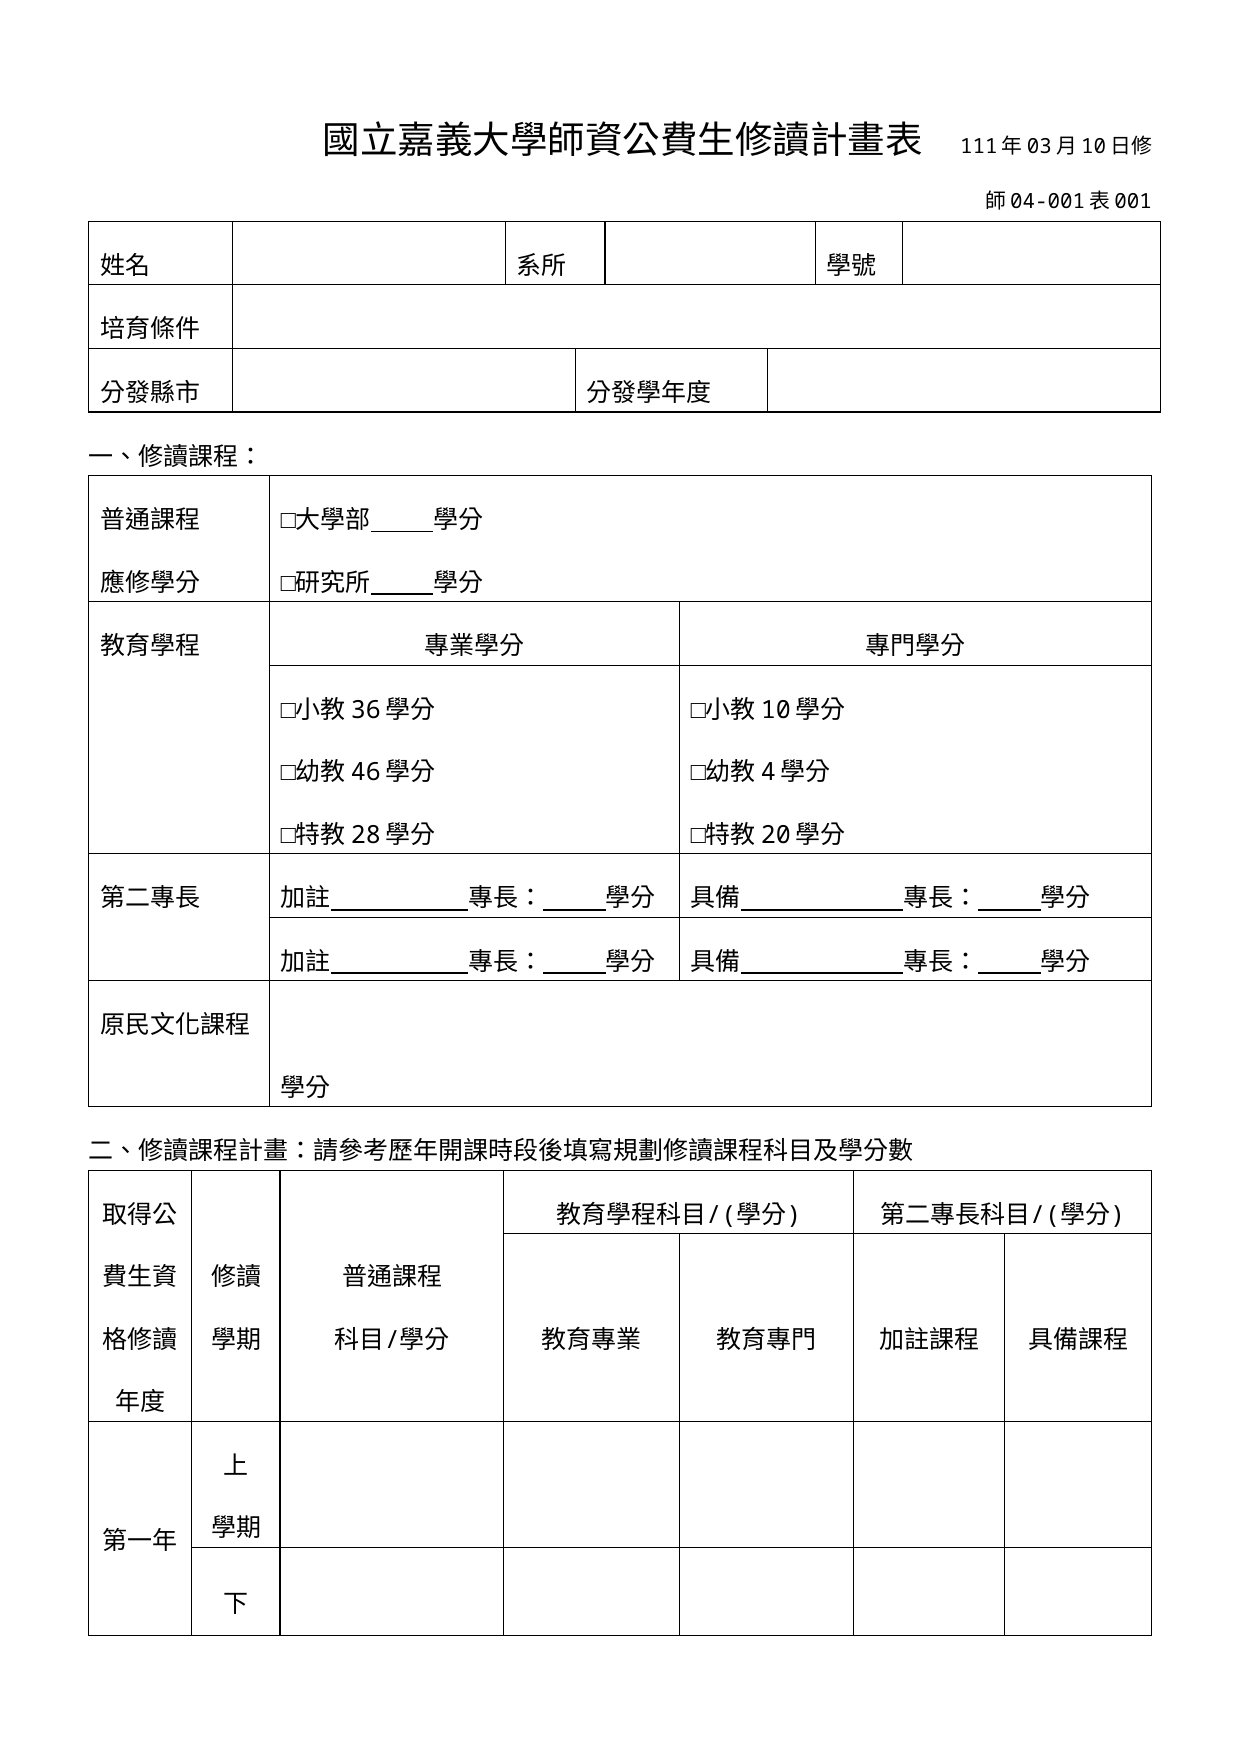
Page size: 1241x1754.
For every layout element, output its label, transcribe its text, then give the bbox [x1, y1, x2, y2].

table_cell 加註 專長： 學分 [270, 918, 679, 980]
table_cell 第二專長 [89, 854, 269, 980]
table_cell [680, 1422, 853, 1547]
table_cell 分發學年度 [576, 349, 767, 411]
table_cell 下 [192, 1548, 279, 1635]
table_cell [233, 349, 575, 411]
table_cell [281, 1548, 503, 1635]
text 一、修讀課程： [89, 413, 1152, 475]
table_cell [504, 1548, 679, 1635]
table_cell 原民文化課程 [89, 981, 269, 1106]
table_cell 具備 專長： 學分 [680, 854, 1151, 917]
table_header 系所 [506, 222, 604, 284]
table_cell [854, 1548, 1004, 1635]
table_header □大學部 學分 □研究所 學分 [270, 476, 1151, 601]
table_cell 教育專業 [504, 1234, 679, 1421]
table_cell [281, 1422, 503, 1547]
table_header 普通課程 應修學分 [89, 476, 269, 601]
table_cell 上 學期 [192, 1422, 279, 1547]
table_header 第二專長科目/(學分) [854, 1171, 1151, 1233]
table_header 姓名 [89, 222, 232, 284]
table_cell [1005, 1422, 1151, 1547]
table_header 教育學程科目/(學分) [504, 1171, 853, 1233]
table_header 修讀學期 [192, 1171, 279, 1421]
table_cell 第一年 [89, 1422, 191, 1635]
table_header [903, 222, 1160, 284]
table_cell 教育專門 [680, 1234, 853, 1421]
table_cell 具備 專長： 學分 [680, 918, 1151, 980]
table_cell 培育條件 [89, 285, 232, 348]
table_cell 分發縣市 [89, 349, 232, 411]
table_cell [854, 1422, 1004, 1547]
table_cell [680, 1548, 853, 1635]
text 二、修讀課程計畫：請參考歷年開課時段後填寫規劃修讀課程科目及學分數 [89, 1107, 1152, 1170]
table_header [233, 222, 505, 284]
table_cell □小教36學分 □幼教46學分 □特教28學分 [270, 666, 679, 853]
text 國立嘉義大學師資公費生修讀計畫表 111年03月10日修 [89, 96, 1152, 158]
table_header 學號 [816, 222, 902, 284]
table_cell [233, 285, 1160, 348]
table_cell [1005, 1548, 1151, 1635]
table_cell □小教10學分 □幼教4學分 □特教20學分 [680, 666, 1151, 853]
table_header [606, 222, 815, 284]
table_cell 加註 專長： 學分 [270, 854, 679, 917]
table_cell 專業學分 [270, 602, 679, 664]
table_cell 具備課程 [1005, 1234, 1151, 1421]
table_cell 教育學程 [89, 602, 269, 853]
table_cell 學分 [270, 981, 1151, 1106]
table_cell [768, 349, 1160, 411]
table_cell 加註課程 [854, 1234, 1004, 1421]
table_cell [504, 1422, 679, 1547]
table_header 普通課程 科目/學分 [281, 1171, 503, 1421]
text 師04-001表001 [89, 158, 1152, 221]
table_cell 專門學分 [680, 602, 1151, 664]
table_header 取得公費生資格修讀年度 [89, 1171, 191, 1421]
